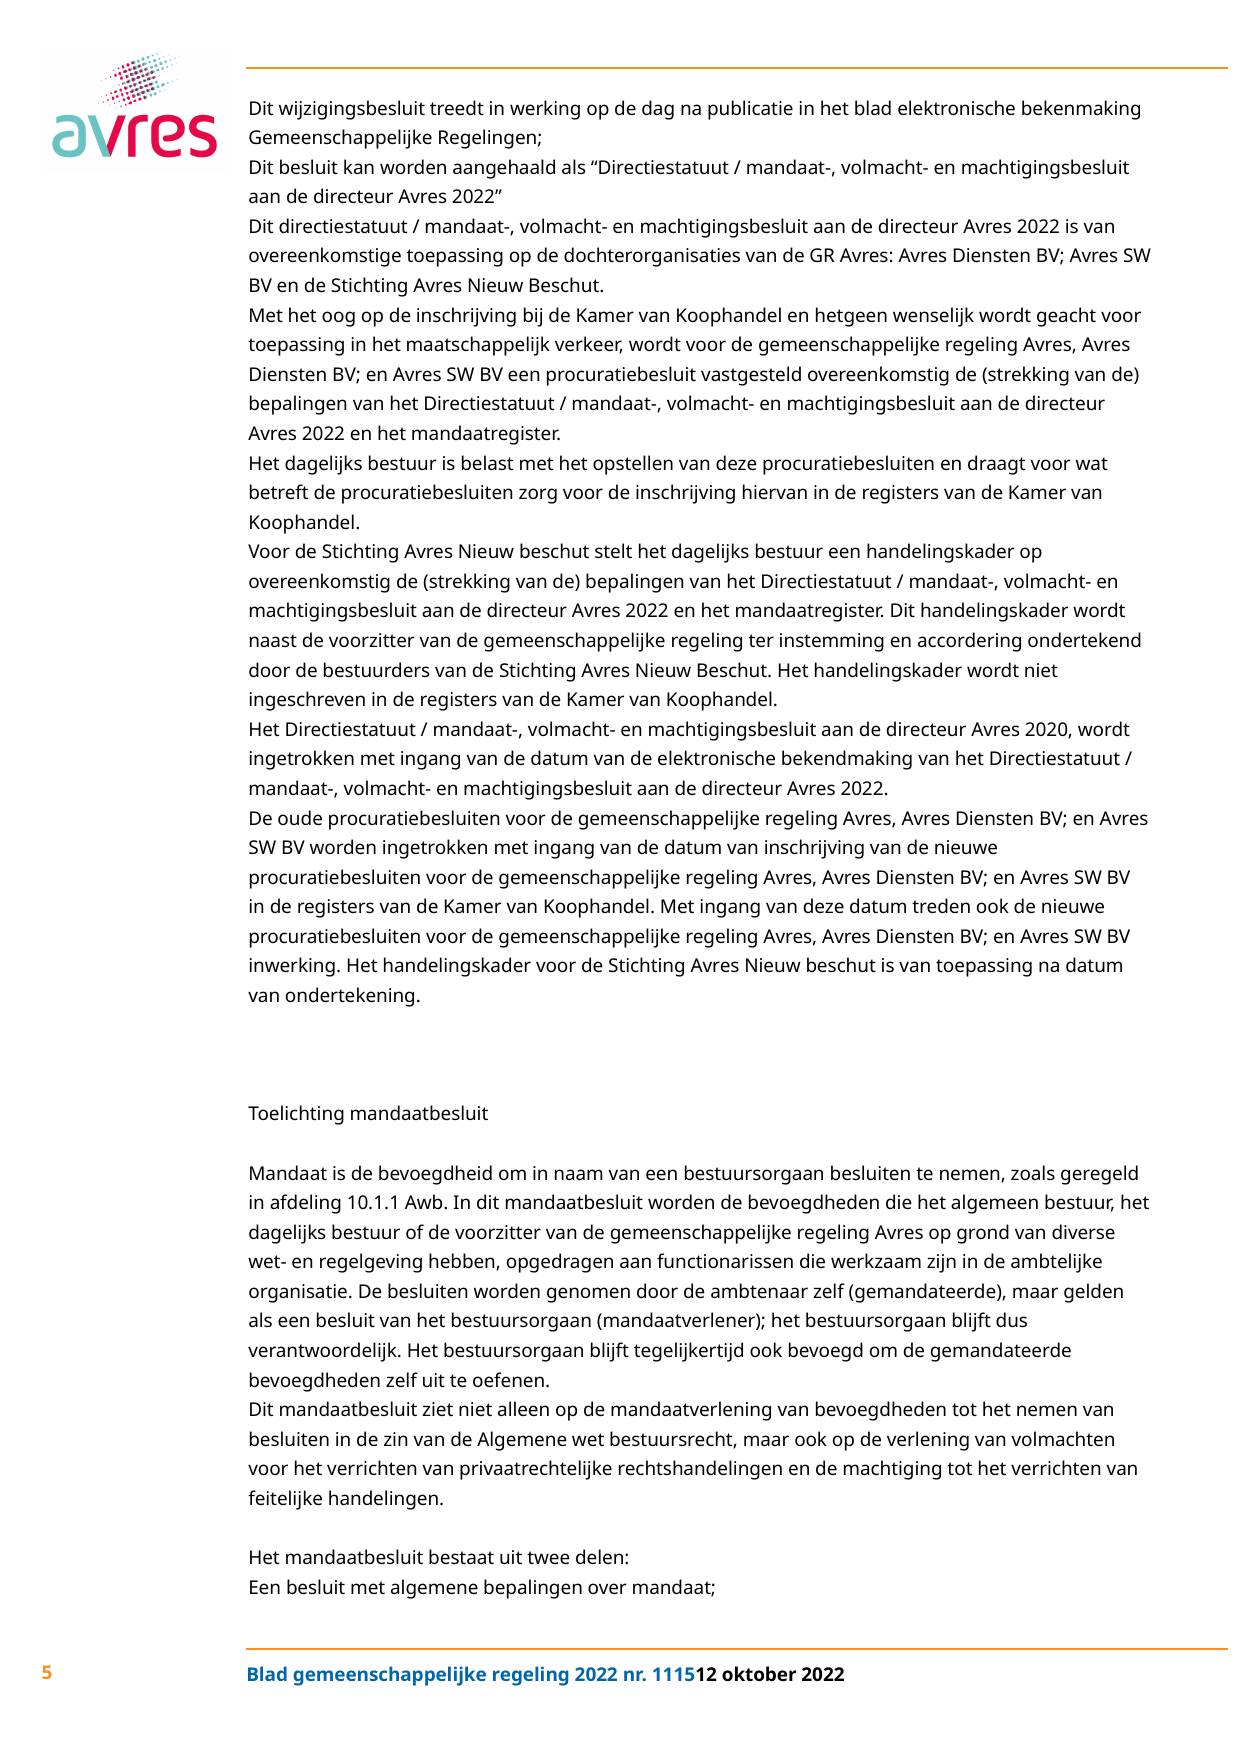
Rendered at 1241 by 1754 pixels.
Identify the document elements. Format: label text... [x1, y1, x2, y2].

text De oude procuratiebesluiten voor de gemeenschappelijke regeling Avres, Avres Diensten BV; en Avres SW BV worden ingetrokken met ingang van de datum van inschrijving van de nieuwe procuratiebesluiten voor de gemeenschappelijke regeling Avres, Avres Diensten BV; en Avres SW BV in de registers van de Kamer van Koophandel. Met ingang van deze datum treden ook de nieuwe procuratiebesluiten voor de gemeenschappelijke regeling Avres, Avres Diensten BV; en Avres SW BV inwerking. Het handelingskader voor de Stichting Avres Nieuw beschut is van toepassing na datum van ondertekening. [248, 805, 1152, 1008]
text Voor de Stichting Avres Nieuw beschut stelt het dagelijks bestuur een handelingskader op overeenkomstig de (strekking van de) bepalingen van het Directiestatuut / mandaat-, volmacht- en machtigingsbesluit aan de directeur Avres 2022 en het mandaatregister. Dit handelingskader wordt naast de voorzitter van de gemeenschappelijke regeling ter instemming en accordering ondertekend door de bestuurders van de Stichting Avres Nieuw Beschut. Het handelingskader wordt niet ingeschreven in de registers van de Kamer van Koophandel. [248, 538, 1152, 712]
text Dit directiestatuut / mandaat-, volmacht- en machtigingsbesluit aan de directeur Avres 2022 is van overeenkomstige toepassing op de dochterorganisaties van de GR Avres: Avres Diensten BV; Avres SW BV en de Stichting Avres Nieuw Beschut. [248, 213, 1152, 298]
text Dit mandaatbesluit ziet niet alleen op de mandaatverlening van bevoegdheden tot het nemen van besluiten in de zin van de Algemene wet bestuursrecht, maar ook op de verlening van volmachten voor het verrichten van privaatrechtelijke rechtshandelingen en de machtiging tot het verrichten van feitelijke handelingen. [248, 1396, 1152, 1511]
text Het dagelijks bestuur is belast met het opstellen van deze procuratiebesluiten en draagt voor wat betreft de procuratiebesluiten zorg voor de inschrijving hiervan in de registers van de Kamer van Koophandel. [248, 450, 1152, 535]
text Het mandaatbesluit bestaat uit twee delen: [248, 1544, 1152, 1570]
text Toelichting mandaatbesluit [248, 1101, 1152, 1126]
text Dit wijzigingsbesluit treedt in werking op de dag na publicatie in het blad elektronische bekenmaking Gemeenschappelijke Regelingen; [248, 95, 1152, 150]
text Mandaat is de bevoegdheid om in naam van een bestuursorgaan besluiten te nemen, zoals geregeld in afdeling 10.1.1 Awb. In dit mandaatbesluit worden de bevoegdheden die het algemeen bestuur, het dagelijks bestuur of de voorzitter van de gemeenschappelijke regeling Avres op grond van diverse wet- en regelgeving hebben, opgedragen aan functionarissen die werkzaam zijn in de ambtelijke organisatie. De besluiten worden genomen door de ambtenaar zelf (gemandateerde), maar gelden als een besluit van het bestuursorgaan (mandaatverlener); het bestuursorgaan blijft dus verantwoordelijk. Het bestuursorgaan blijft tegelijkertijd ook bevoegd om de gemandateerde bevoegdheden zelf uit te oefenen. [248, 1160, 1152, 1393]
picture [41, 47, 231, 172]
text Dit besluit kan worden aangehaald als “Directiestatuut / mandaat-, volmacht- en machtigingsbesluit aan de directeur Avres 2022” [248, 154, 1152, 209]
text Het Directiestatuut / mandaat-, volmacht- en machtigingsbesluit aan de directeur Avres 2020, wordt ingetrokken met ingang van de datum van de elektronische bekendmaking van het Directiestatuut / mandaat-, volmacht- en machtigingsbesluit aan de directeur Avres 2022. [248, 716, 1152, 801]
text Een besluit met algemene bepalingen over mandaat; [248, 1574, 1152, 1600]
text Met het oog op de inschrijving bij de Kamer van Koophandel en hetgeen wenselijk wordt geacht voor toepassing in het maatschappelijk verkeer, wordt voor de gemeenschappelijke regeling Avres, Avres Diensten BV; en Avres SW BV een procuratiebesluit vastgesteld overeenkomstig de (strekking van de) bepalingen van het Directiestatuut / mandaat-, volmacht- en machtigingsbesluit aan de directeur Avres 2022 en het mandaatregister. [248, 302, 1152, 446]
